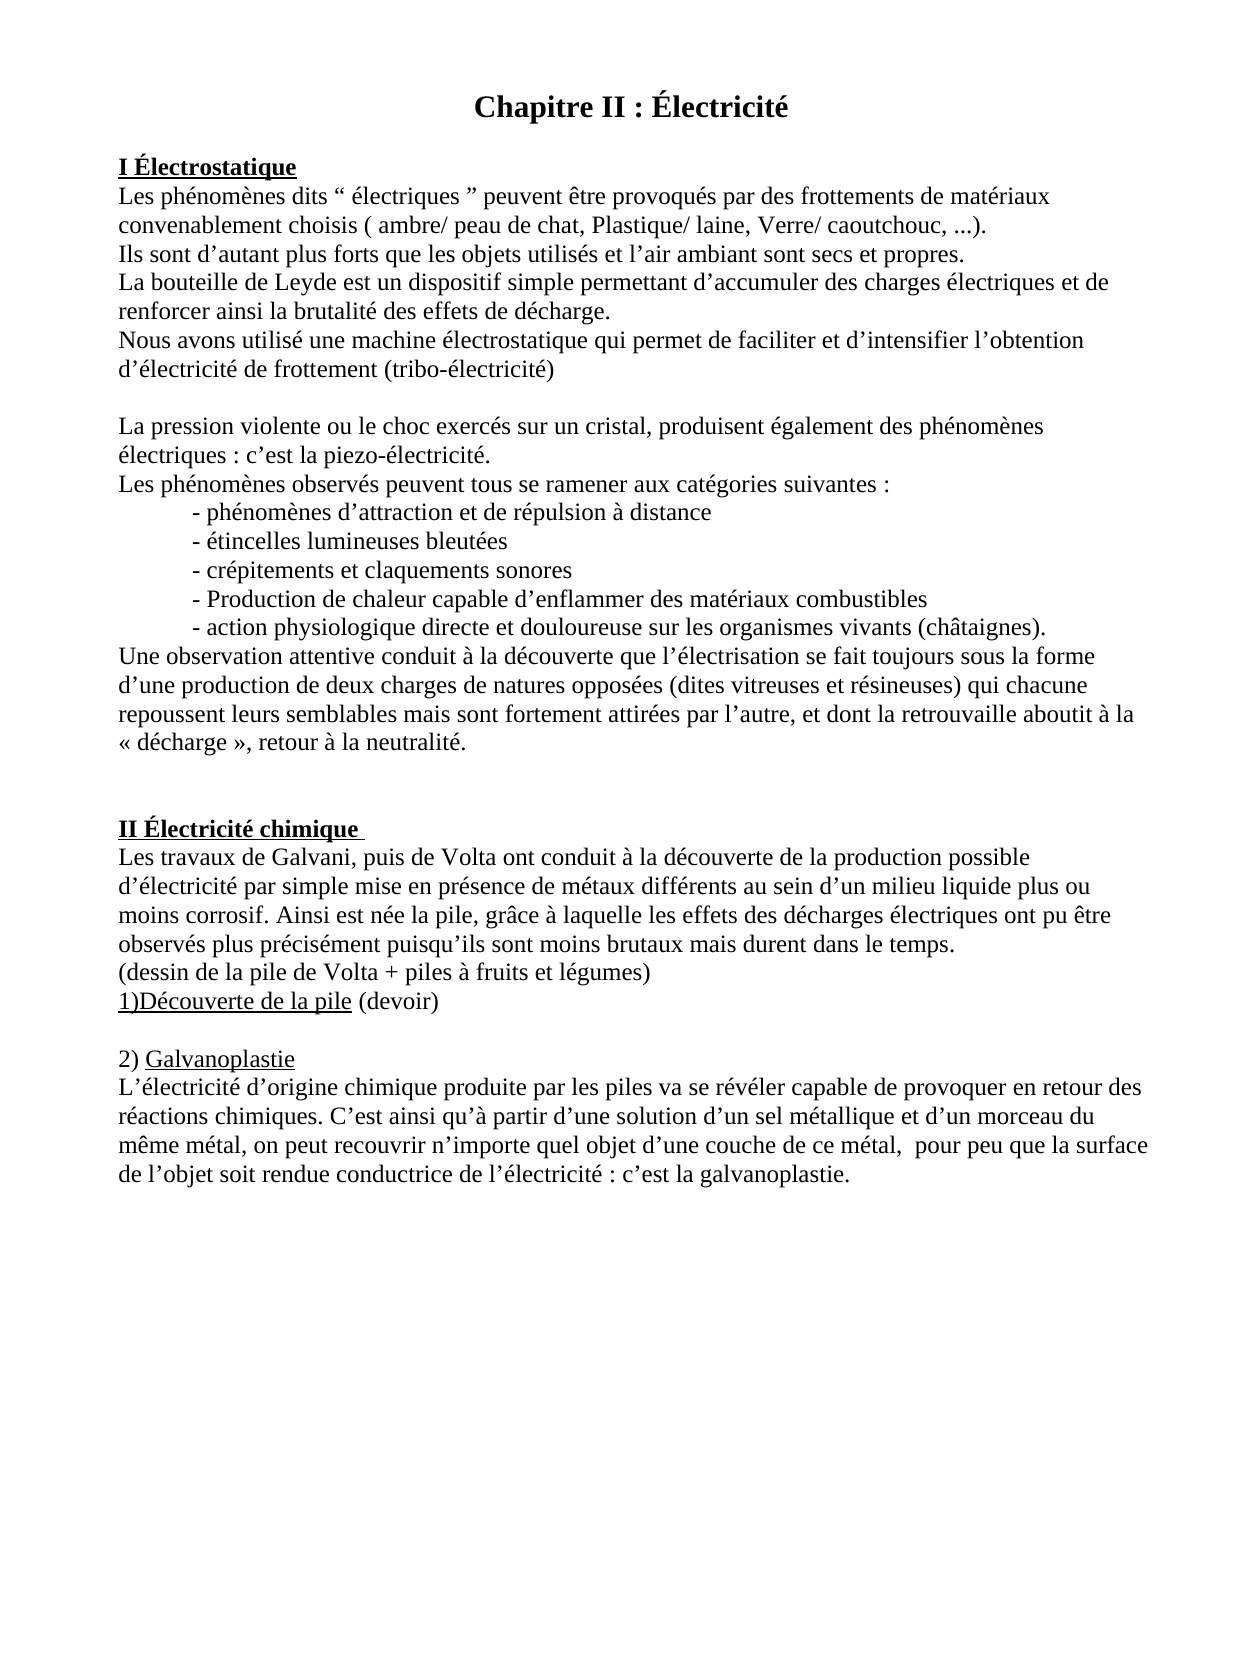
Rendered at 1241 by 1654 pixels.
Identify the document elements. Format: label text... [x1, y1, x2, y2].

text La bouteille de Leyde est un dispositif simple permettant d’accumuler des charges électriques et de renforcer ainsi la brutalité des effets de décharge. [118, 267, 1152, 325]
text - Production de chaleur capable d’enflammer des matériaux combustibles [192, 584, 1152, 612]
text Ils sont d’autant plus forts que les objets utilisés et l’air ambiant sont secs et propres. [118, 239, 1152, 267]
text Les travaux de Galvani, puis de Volta ont conduit à la découverte de la production possible d’électricité par simple mise en présence de métaux différents au sein d’un milieu liquide plus ou moins corrosif. Ainsi est née la pile, grâce à laquelle les effets des décharges électriques ont pu être observés plus précisément puisqu’ils sont moins brutaux mais durent dans le temps. [118, 842, 1152, 957]
text - crépitements et claquements sonores [192, 555, 1152, 584]
subtitle Une observation attentive conduit à la découverte que l’électrisation se fait toujours sous la forme d’une production de deux charges de natures opposées (dites vitreuses et résineuses) qui chacune repoussent leurs semblables mais sont fortement attirées par l’autre, et dont la retrouvaille aboutit à la « décharge », retour à la neutralité. [118, 641, 1152, 756]
text 2) Galvanoplastie [118, 1044, 1152, 1072]
text - action physiologique directe et douloureuse sur les organismes vivants (châtaignes). [192, 612, 1152, 641]
text La pression violente ou le choc exercés sur un cristal, produisent également des phénomènes électriques : c’est la piezo-électricité. [118, 411, 1152, 469]
subtitle L’électricité d’origine chimique produite par les piles va se révéler capable de provoquer en retour des réactions chimiques. C’est ainsi qu’à partir d’une solution d’un sel métallique et d’un morceau du même métal, on peut recouvrir n’importe quel objet d’une couche de ce métal, pour peu que la surface de l’objet soit rendue conductrice de l’électricité : c’est la galvanoplastie. [118, 1072, 1152, 1187]
text I Électrostatique [118, 152, 1152, 181]
text Les phénomènes dits “ électriques ” peuvent être provoqués par des frottements de matériaux convenablement choisis ( ambre/ peau de chat, Plastique/ laine, Verre/ caoutchouc, ...). [118, 181, 1152, 239]
text 1)Découverte de la pile (devoir) [118, 986, 1152, 1015]
text Les phénomènes observés peuvent tous se ramener aux catégories suivantes : [118, 469, 1152, 497]
text - phénomènes d’attraction et de répulsion à distance [192, 497, 1152, 526]
text - étincelles lumineuses bleutées [192, 526, 1152, 555]
subtitle Chapitre II : Électricité [118, 88, 1152, 124]
text Nous avons utilisé une machine électrostatique qui permet de faciliter et d’intensifier l’obtention d’électricité de frottement (tribo-électricité) [118, 325, 1152, 382]
text II Électricité chimique [118, 814, 1152, 842]
text (dessin de la pile de Volta + piles à fruits et légumes) [118, 957, 1152, 986]
